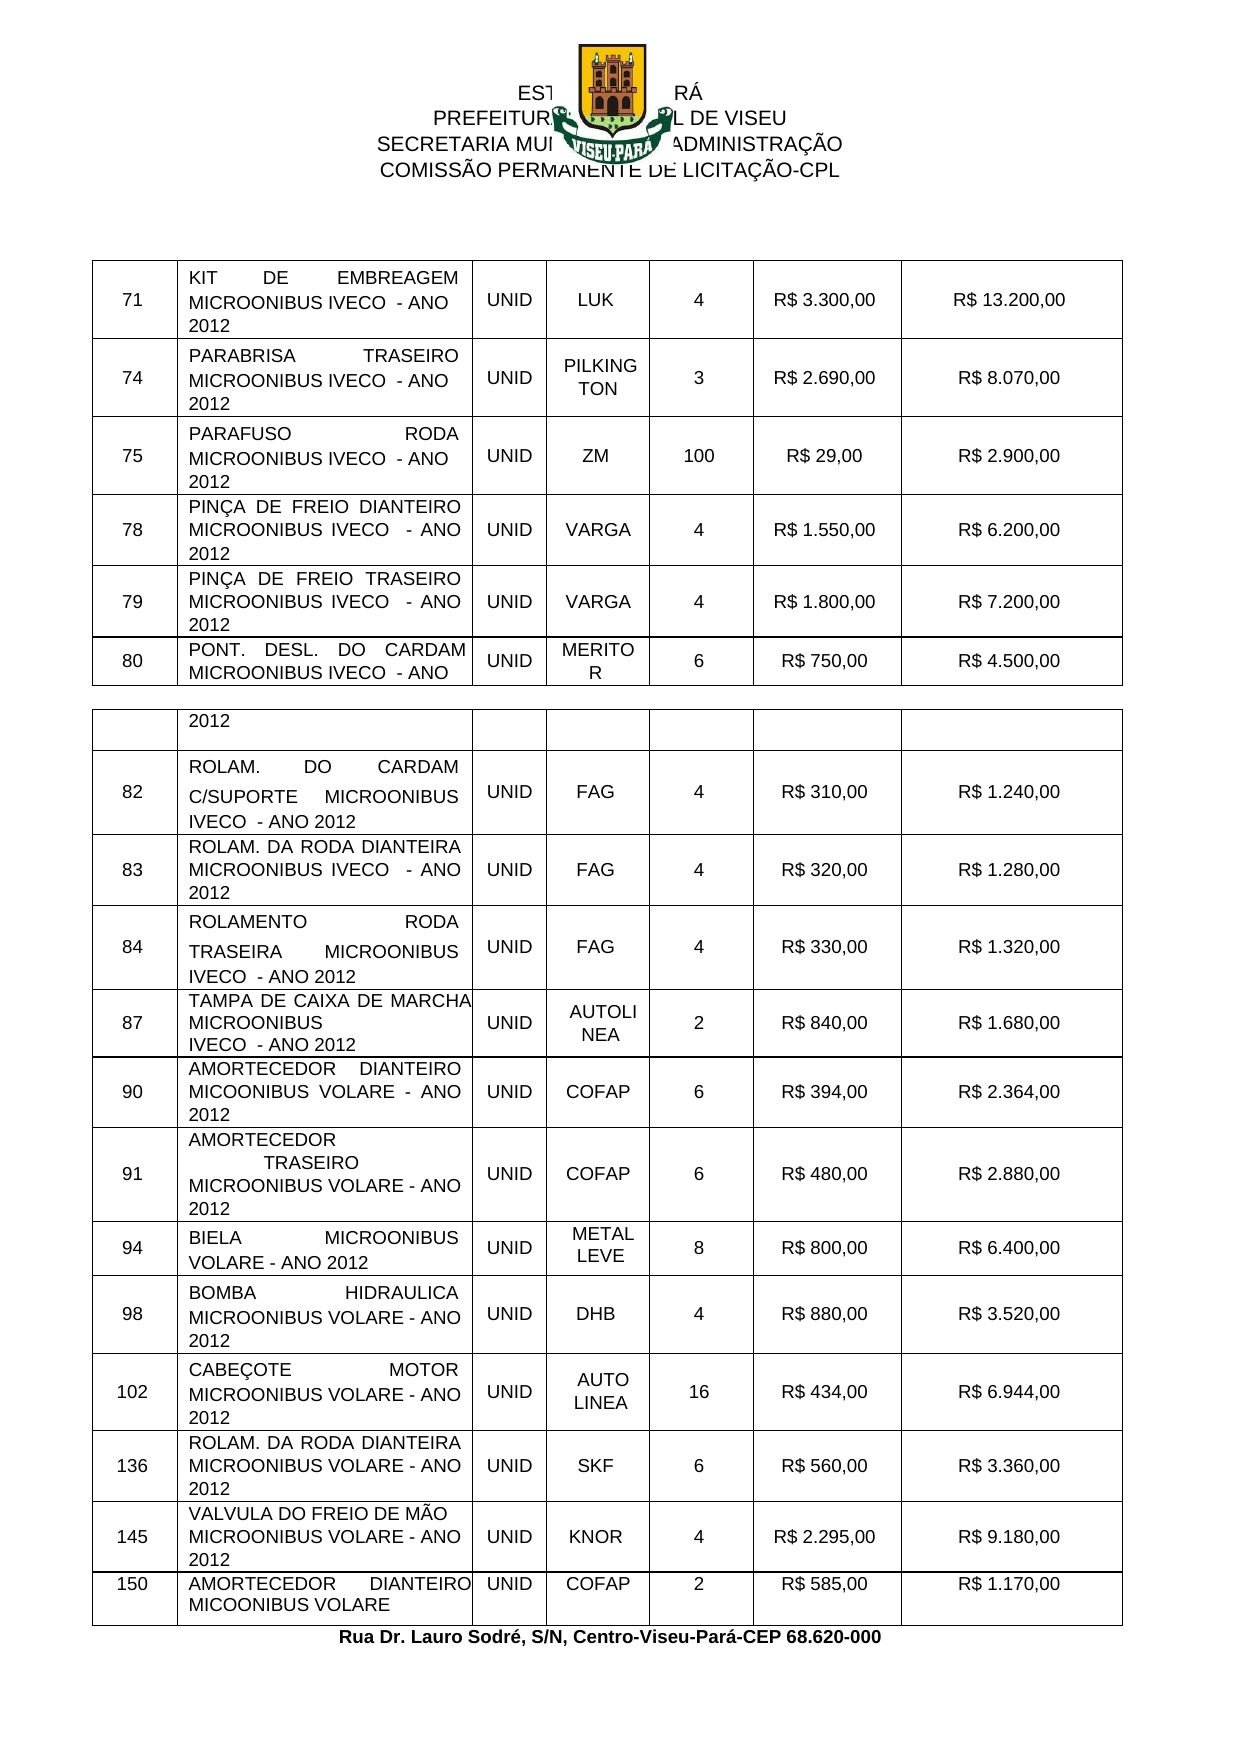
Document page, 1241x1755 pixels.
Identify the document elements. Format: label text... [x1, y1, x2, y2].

table_cell R$ 1.280,00 [902, 835, 1122, 905]
table_header [650, 710, 753, 750]
table_cell LUK [547, 261, 649, 338]
table_cell BIELA MICROONIBUS VOLARE - ANO 2012 [178, 1222, 472, 1275]
table_cell AMORTECEDOR DIANTEIRO MICOONIBUS VOLARE - ANO 2012 [178, 1058, 472, 1127]
table_cell UNID [473, 1431, 546, 1501]
table_cell R$ 29,00 [754, 417, 901, 494]
table_cell R$ 840,00 [754, 990, 901, 1056]
table_cell TAMPA DE CAIXA DE MARCHA MICROONIBUS IVECO - ANO 2012 [178, 990, 472, 1056]
table_cell 82 [93, 751, 177, 834]
table_header [547, 710, 649, 750]
table_cell R$ 320,00 [754, 835, 901, 905]
table_cell 71 [93, 261, 177, 338]
table_cell DHB [547, 1276, 649, 1353]
table_cell R$ 3.520,00 [902, 1276, 1122, 1353]
table_cell 2 [650, 1573, 753, 1625]
table_cell MERITO R [547, 638, 649, 684]
table_cell ZM [547, 417, 649, 494]
table_cell R$ 4.500,00 [902, 638, 1122, 684]
table_cell 4 [650, 1502, 753, 1571]
table_cell UNID [473, 638, 546, 684]
table_cell 102 [93, 1354, 177, 1430]
table_cell R$ 7.200,00 [902, 566, 1122, 636]
table_cell R$ 6.400,00 [902, 1222, 1122, 1275]
table_cell 150 [93, 1573, 177, 1625]
table_cell PARABRISA TRASEIRO MICROONIBUS IVECO - ANO 2012 [178, 339, 472, 416]
table_cell R$ 9.180,00 [902, 1502, 1122, 1571]
table_cell R$ 480,00 [754, 1128, 901, 1221]
table_cell UNID [473, 1222, 546, 1275]
table_cell UNID [473, 835, 546, 905]
table_cell R$ 434,00 [754, 1354, 901, 1430]
table_cell R$ 1.680,00 [902, 990, 1122, 1056]
table_header [902, 710, 1122, 750]
table_cell FAG [547, 835, 649, 905]
table_cell ROLAM. DA RODA DIANTEIRA MICROONIBUS VOLARE - ANO 2012 [178, 1431, 472, 1501]
table_cell 90 [93, 1058, 177, 1127]
table_cell 100 [650, 417, 753, 494]
table_cell 6 [650, 1128, 753, 1221]
table_cell R$ 13.200,00 [902, 261, 1122, 338]
table_cell R$ 6.200,00 [902, 495, 1122, 565]
table_cell KNOR [547, 1502, 649, 1571]
table_cell 4 [650, 751, 753, 834]
table_cell R$ 2.880,00 [902, 1128, 1122, 1221]
table_cell UNID [473, 261, 546, 338]
table_cell VARGA [547, 566, 649, 636]
table_cell AUTO LINEA [547, 1354, 649, 1430]
table_cell UNID [473, 1058, 546, 1127]
table_cell PINÇA DE FREIO TRASEIRO MICROONIBUS IVECO - ANO 2012 [178, 566, 472, 636]
table_cell AMORTECEDOR TRASEIRO MICROONIBUS VOLARE - ANO 2012 [178, 1128, 472, 1221]
table_cell 6 [650, 1431, 753, 1501]
table_cell 4 [650, 495, 753, 565]
table_cell 91 [93, 1128, 177, 1221]
table_cell UNID [473, 1128, 546, 1221]
table_cell R$ 310,00 [754, 751, 901, 834]
table_cell R$ 3.300,00 [754, 261, 901, 338]
table_cell PILKING TON [547, 339, 649, 416]
table_cell 4 [650, 261, 753, 338]
table_cell 145 [93, 1502, 177, 1571]
table_cell R$ 6.944,00 [902, 1354, 1122, 1430]
table_cell UNID [473, 906, 546, 989]
table_cell R$ 2.900,00 [902, 417, 1122, 494]
table_cell 83 [93, 835, 177, 905]
table_cell R$ 1.240,00 [902, 751, 1122, 834]
table_cell 4 [650, 906, 753, 989]
table_cell PONT. DESL. DO CARDAM MICROONIBUS IVECO - ANO [178, 638, 472, 684]
table_header [754, 710, 901, 750]
table_cell R$ 800,00 [754, 1222, 901, 1275]
table_cell R$ 2.690,00 [754, 339, 901, 416]
table_cell METAL LEVE [547, 1222, 649, 1275]
table_cell 94 [93, 1222, 177, 1275]
table_cell R$ 1.800,00 [754, 566, 901, 636]
table_cell 136 [93, 1431, 177, 1501]
table_cell UNID [473, 339, 546, 416]
table_cell BOMBA HIDRAULICA MICROONIBUS VOLARE - ANO 2012 [178, 1276, 472, 1353]
table_cell R$ 394,00 [754, 1058, 901, 1127]
table_cell 3 [650, 339, 753, 416]
table_cell 4 [650, 835, 753, 905]
table_cell UNID [473, 417, 546, 494]
table_cell AUTOLI NEA [547, 990, 649, 1056]
table_header [93, 710, 177, 750]
table_cell ROLAM. DA RODA DIANTEIRA MICROONIBUS IVECO - ANO 2012 [178, 835, 472, 905]
table_cell 8 [650, 1222, 753, 1275]
table_cell ROLAMENTO RODA TRASEIRA MICROONIBUS IVECO - ANO 2012 [178, 906, 472, 989]
table_cell CABEÇOTE MOTOR MICROONIBUS VOLARE - ANO 2012 [178, 1354, 472, 1430]
table_cell 16 [650, 1354, 753, 1430]
table_cell R$ 585,00 [754, 1573, 901, 1625]
table_cell UNID [473, 751, 546, 834]
table_cell FAG [547, 906, 649, 989]
table_cell KIT DE EMBREAGEM MICROONIBUS IVECO - ANO 2012 [178, 261, 472, 338]
table_header [473, 710, 546, 750]
table_cell UNID [473, 1354, 546, 1430]
table_cell 4 [650, 1276, 753, 1353]
table_cell 74 [93, 339, 177, 416]
table_cell UNID [473, 1502, 546, 1571]
table_cell 75 [93, 417, 177, 494]
table_cell R$ 880,00 [754, 1276, 901, 1353]
table_cell COFAP [547, 1128, 649, 1221]
table_cell 98 [93, 1276, 177, 1353]
table_cell R$ 750,00 [754, 638, 901, 684]
table_cell 79 [93, 566, 177, 636]
table_cell AMORTECEDOR DIANTEIRO MICOONIBUS VOLARE [178, 1573, 472, 1625]
table_cell PARAFUSO RODA MICROONIBUS IVECO - ANO 2012 [178, 417, 472, 494]
table_cell ROLAM. DO CARDAM C/SUPORTE MICROONIBUS IVECO - ANO 2012 [178, 751, 472, 834]
table_cell FAG [547, 751, 649, 834]
table_cell R$ 3.360,00 [902, 1431, 1122, 1501]
table_cell R$ 8.070,00 [902, 339, 1122, 416]
table_cell 84 [93, 906, 177, 989]
table_cell 4 [650, 566, 753, 636]
table_cell UNID [473, 1276, 546, 1353]
table_cell COFAP [547, 1573, 649, 1625]
table_cell 78 [93, 495, 177, 565]
table_cell PINÇA DE FREIO DIANTEIRO MICROONIBUS IVECO - ANO 2012 [178, 495, 472, 565]
table_cell COFAP [547, 1058, 649, 1127]
table_cell R$ 1.550,00 [754, 495, 901, 565]
table_cell R$ 2.364,00 [902, 1058, 1122, 1127]
table_cell R$ 1.170,00 [902, 1573, 1122, 1625]
table_header 2012 [178, 710, 472, 750]
table_cell VARGA [547, 495, 649, 565]
table_cell R$ 560,00 [754, 1431, 901, 1501]
table_cell 87 [93, 990, 177, 1056]
table_cell SKF [547, 1431, 649, 1501]
table_cell R$ 2.295,00 [754, 1502, 901, 1571]
table_cell UNID [473, 495, 546, 565]
table_cell 6 [650, 638, 753, 684]
table_cell UNID [473, 1573, 546, 1625]
table_cell 80 [93, 638, 177, 684]
table_cell R$ 330,00 [754, 906, 901, 989]
table_cell UNID [473, 566, 546, 636]
table_cell 6 [650, 1058, 753, 1127]
table_cell 2 [650, 990, 753, 1056]
table_cell UNID [473, 990, 546, 1056]
table_cell R$ 1.320,00 [902, 906, 1122, 989]
table_cell VALVULA DO FREIO DE MÃO MICROONIBUS VOLARE - ANO 2012 [178, 1502, 472, 1571]
